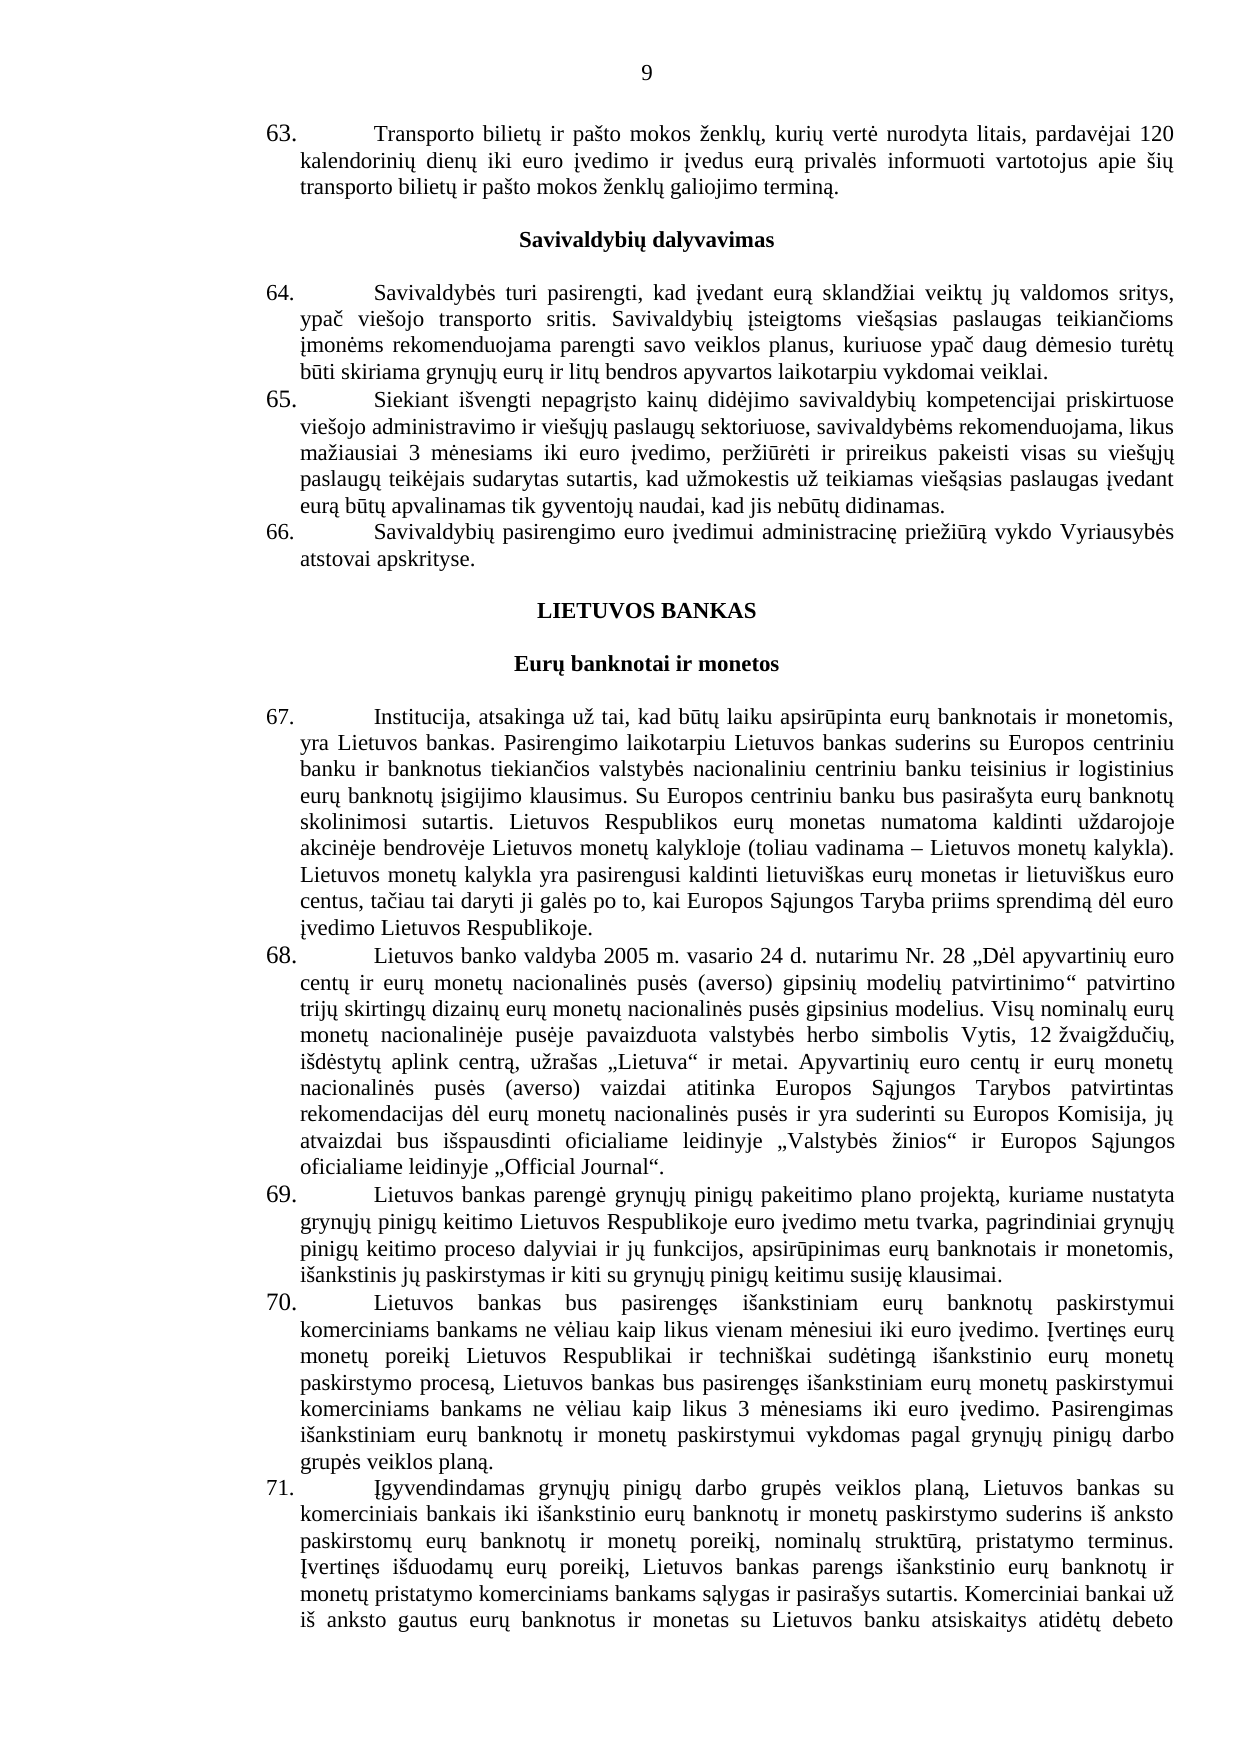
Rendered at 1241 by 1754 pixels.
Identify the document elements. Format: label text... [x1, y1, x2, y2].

list Įgyvendindamas grynųjų pinigų darbo grupės veiklos planą, Lietuvos bankas su komerciniais bankais iki išankstinio eurų banknotų ir monetų paskirstymo suderins iš anksto paskirstomų eurų banknotų ir monetų poreikį, nominalų struktūrą, pristatymo terminus. Įvertinęs išduodamų eurų poreikį, Lietuvos bankas parengs išankstinio eurų banknotų ir monetų pristatymo komerciniams bankams sąlygas ir pasirašys sutartis. Komerciniai bankai už iš anksto gautus eurų banknotus ir monetas su Lietuvos banku atsiskaitys atidėtų debeto [192, 1474, 1175, 1632]
list Siekiant išvengti nepagrįsto kainų didėjimo savivaldybių kompetencijai priskirtuose viešojo administravimo ir viešųjų paslaugų sektoriuose, savivaldybėms rekomenduojama, likus mažiausiai 3 mėnesiams iki euro įvedimo, peržiūrėti ir prireikus pakeisti visas su viešųjų paslaugų teikėjais sudarytas sutartis, kad užmokestis už teikiamas viešąsias paslaugas įvedant eurą būtų apvalinamas tik gyventojų naudai, kad jis nebūtų didinamas. [192, 384, 1175, 518]
subtitle Savivaldybių dalyvavimas [118, 226, 1175, 252]
list Transporto bilietų ir pašto mokos ženklų, kurių vertė nurodyta litais, pardavėjai 120 kalendorinių dienų iki euro įvedimo ir įvedus eurą privalės informuoti vartotojus apie šių transporto bilietų ir pašto mokos ženklų galiojimo terminą. [192, 118, 1175, 199]
list Institucija, atsakinga už tai, kad būtų laiku apsirūpinta eurų banknotais ir monetomis, yra Lietuvos bankas. Pasirengimo laikotarpiu Lietuvos bankas suderins su Europos centriniu banku ir banknotus tiekiančios valstybės nacionaliniu centriniu banku teisinius ir logistinius eurų banknotų įsigijimo klausimus. Su Europos centriniu banku bus pasirašyta eurų banknotų skolinimosi sutartis. Lietuvos Respublikos eurų monetas numatoma kaldinti uždarojoje akcinėje bendrovėje Lietuvos monetų kalykloje (toliau vadinama – Lietuvos monetų kalykla). Lietuvos monetų kalykla yra pasirengusi kaldinti lietuviškas eurų monetas ir lietuviškus euro centus, tačiau tai daryti ji galės po to, kai Europos Sąjungos Taryba priims sprendimą dėl euro įvedimo Lietuvos Respublikoje. [192, 703, 1175, 940]
list Lietuvos bankas parengė grynųjų pinigų pakeitimo plano projektą, kuriame nustatyta grynųjų pinigų keitimo Lietuvos Respublikoje euro įvedimo metu tvarka, pagrindiniai grynųjų pinigų keitimo proceso dalyviai ir jų funkcijos, apsirūpinimas eurų banknotais ir monetomis, išankstinis jų paskirstymas ir kiti su grynųjų pinigų keitimu susiję klausimai. [192, 1179, 1175, 1287]
list Savivaldybių pasirengimo euro įvedimui administracinę priežiūrą vykdo Vyriausybės atstovai apskrityse. [192, 518, 1175, 571]
list Lietuvos bankas bus pasirengęs išankstiniam eurų banknotų paskirstymui komerciniams bankams ne vėliau kaip likus vienam mėnesiui iki euro įvedimo. Įvertinęs eurų monetų poreikį Lietuvos Respublikai ir techniškai sudėtingą išankstinio eurų monetų paskirstymo procesą, Lietuvos bankas bus pasirengęs išankstiniam eurų monetų paskirstymui komerciniams bankams ne vėliau kaip likus 3 mėnesiams iki euro įvedimo. Pasirengimas išankstiniam eurų banknotų ir monetų paskirstymui vykdomas pagal grynųjų pinigų darbo grupės veiklos planą. [192, 1287, 1175, 1474]
subtitle LIETUVOS BANKAS [118, 597, 1175, 624]
subtitle Eurų banknotai ir monetos [118, 650, 1175, 676]
list Lietuvos banko valdyba 2005 m. vasario 24 d. nutarimu Nr. 28 „Dėl apyvartinių euro centų ir eurų monetų nacionalinės pusės (averso) gipsinių modelių patvirtinimo“ patvirtino trijų skirtingų dizainų eurų monetų nacionalinės pusės gipsinius modelius. Visų nominalų eurų monetų nacionalinėje pusėje pavaizduota valstybės herbo simbolis Vytis, 12 žvaigždučių, išdėstytų aplink centrą, užrašas „Lietuva“ ir metai. Apyvartinių euro centų ir eurų monetų nacionalinės pusės (averso) vaizdai atitinka Europos Sąjungos Tarybos patvirtintas rekomendacijas dėl eurų monetų nacionalinės pusės ir yra suderinti su Europos Komisija, jų atvaizdai bus išspausdinti oficialiame leidinyje „Valstybės žinios“ ir Europos Sąjungos oficialiame leidinyje „Official Journal“. [192, 940, 1175, 1179]
list Savivaldybės turi pasirengti, kad įvedant eurą sklandžiai veiktų jų valdomos sritys, ypač viešojo transporto sritis. Savivaldybių įsteigtoms viešąsias paslaugas teikiančioms įmonėms rekomenduojama parengti savo veiklos planus, kuriuose ypač daug dėmesio turėtų būti skiriama grynųjų eurų ir litų bendros apyvartos laikotarpiu vykdomai veiklai. [192, 279, 1175, 384]
